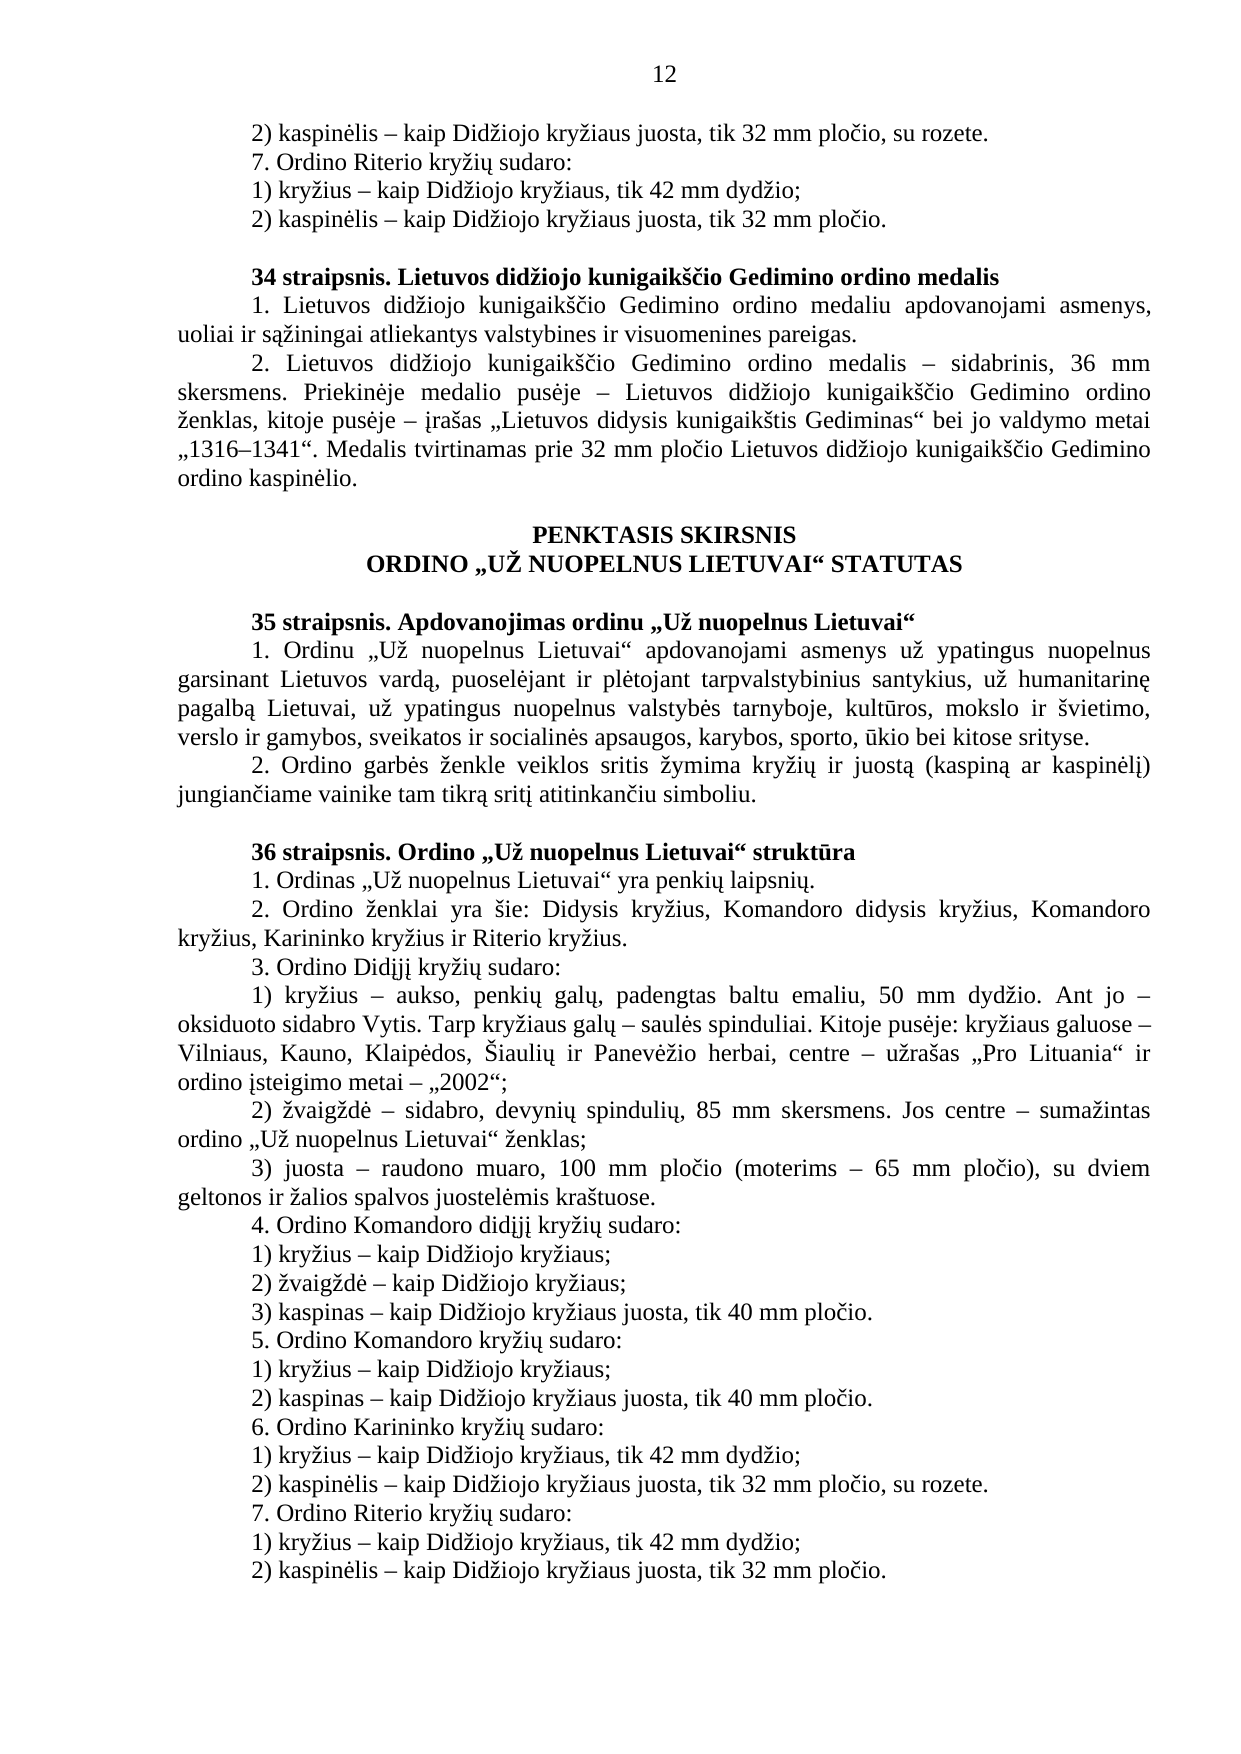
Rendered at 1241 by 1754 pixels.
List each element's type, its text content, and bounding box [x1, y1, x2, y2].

text 2) žvaigždė – kaip Didžiojo kryžiaus; [177, 1268, 1152, 1297]
text 34 straipsnis. Lietuvos didžiojo kunigaikščio Gedimino ordino medalis [177, 262, 1152, 291]
text 2) kaspinėlis – kaip Didžiojo kryžiaus juosta, tik 32 mm pločio. [177, 1556, 1152, 1584]
text 7. Ordino Riterio kryžių sudaro: [177, 147, 1152, 176]
text 3) kaspinas – kaip Didžiojo kryžiaus juosta, tik 40 mm pločio. [177, 1297, 1152, 1326]
text ORDINO „UŽ NUOPELNUS LIETUVAI“ STATUTAS [177, 549, 1152, 578]
text 1) kryžius – kaip Didžiojo kryžiaus, tik 42 mm dydžio; [177, 1527, 1152, 1556]
text 6. Ordino Karininko kryžių sudaro: [177, 1412, 1152, 1441]
text 1) kryžius – kaip Didžiojo kryžiaus; [177, 1354, 1152, 1383]
text 2. Ordino garbės ženkle veiklos sritis žymima kryžių ir juostą (kaspiną ar kaspinėlį) jungiančiame vainike tam tikrą sritį atitinkančiu simboliu. [177, 751, 1152, 808]
text 4. Ordino Komandoro didįjį kryžių sudaro: [177, 1211, 1152, 1239]
text 2) žvaigždė – sidabro, devynių spindulių, 85 mm skersmens. Jos centre – sumažintas ordino „Už nuopelnus Lietuvai“ ženklas; [177, 1096, 1152, 1153]
text 7. Ordino Riterio kryžių sudaro: [177, 1498, 1152, 1527]
text 3. Ordino Didįjį kryžių sudaro: [177, 952, 1152, 981]
text 1. Lietuvos didžiojo kunigaikščio Gedimino ordino medaliu apdovanojami asmenys, uoliai ir sąžiningai atliekantys valstybines ir visuomenines pareigas. [177, 291, 1152, 348]
text 1) kryžius – kaip Didžiojo kryžiaus; [177, 1239, 1152, 1268]
text PENKTASIS SKIRSNIS [177, 521, 1152, 549]
text 2. Ordino ženklai yra šie: Didysis kryžius, Komandoro didysis kryžius, Komandoro kryžius, Karininko kryžius ir Riterio kryžius. [177, 894, 1152, 952]
text 3) juosta – raudono muaro, 100 mm pločio (moterims – 65 mm pločio), su dviem geltonos ir žalios spalvos juostelėmis kraštuose. [177, 1153, 1152, 1211]
text 2) kaspinėlis – kaip Didžiojo kryžiaus juosta, tik 32 mm pločio. [177, 204, 1152, 233]
text 1. Ordinas „Už nuopelnus Lietuvai“ yra penkių laipsnių. [177, 866, 1152, 894]
text 1) kryžius – aukso, penkių galų, padengtas baltu emaliu, 50 mm dydžio. Ant jo – oksiduoto sidabro Vytis. Tarp kryžiaus galų – saulės spinduliai. Kitoje pusėje: kryžiaus galuose – Vilniaus, Kauno, Klaipėdos, Šiaulių ir Panevėžio herbai, centre – užrašas „Pro Lituania“ ir ordino įsteigimo metai – „2002“; [177, 981, 1152, 1096]
text 2. Lietuvos didžiojo kunigaikščio Gedimino ordino medalis – sidabrinis, 36 mm skersmens. Priekinėje medalio pusėje – Lietuvos didžiojo kunigaikščio Gedimino ordino ženklas, kitoje pusėje – įrašas „Lietuvos didysis kunigaikštis Gediminas“ bei jo valdymo metai „1316–1341“. Medalis tvirtinamas prie 32 mm pločio Lietuvos didžiojo kunigaikščio Gedimino ordino kaspinėlio. [177, 348, 1152, 492]
text 2) kaspinėlis – kaip Didžiojo kryžiaus juosta, tik 32 mm pločio, su rozete. [177, 118, 1152, 147]
text 5. Ordino Komandoro kryžių sudaro: [177, 1326, 1152, 1354]
text 2) kaspinas – kaip Didžiojo kryžiaus juosta, tik 40 mm pločio. [177, 1383, 1152, 1412]
text 35 straipsnis. Apdovanojimas ordinu „Už nuopelnus Lietuvai“ [177, 607, 1152, 636]
text 2) kaspinėlis – kaip Didžiojo kryžiaus juosta, tik 32 mm pločio, su rozete. [177, 1469, 1152, 1498]
text 1. Ordinu „Už nuopelnus Lietuvai“ apdovanojami asmenys už ypatingus nuopelnus garsinant Lietuvos vardą, puoselėjant ir plėtojant tarpvalstybinius santykius, už humanitarinę pagalbą Lietuvai, už ypatingus nuopelnus valstybės tarnyboje, kultūros, mokslo ir švietimo, verslo ir gamybos, sveikatos ir socialinės apsaugos, karybos, sporto, ūkio bei kitose srityse. [177, 636, 1152, 751]
text 1) kryžius – kaip Didžiojo kryžiaus, tik 42 mm dydžio; [177, 176, 1152, 204]
text 36 straipsnis. Ordino „Už nuopelnus Lietuvai“ struktūra [177, 837, 1152, 866]
text 1) kryžius – kaip Didžiojo kryžiaus, tik 42 mm dydžio; [177, 1441, 1152, 1469]
